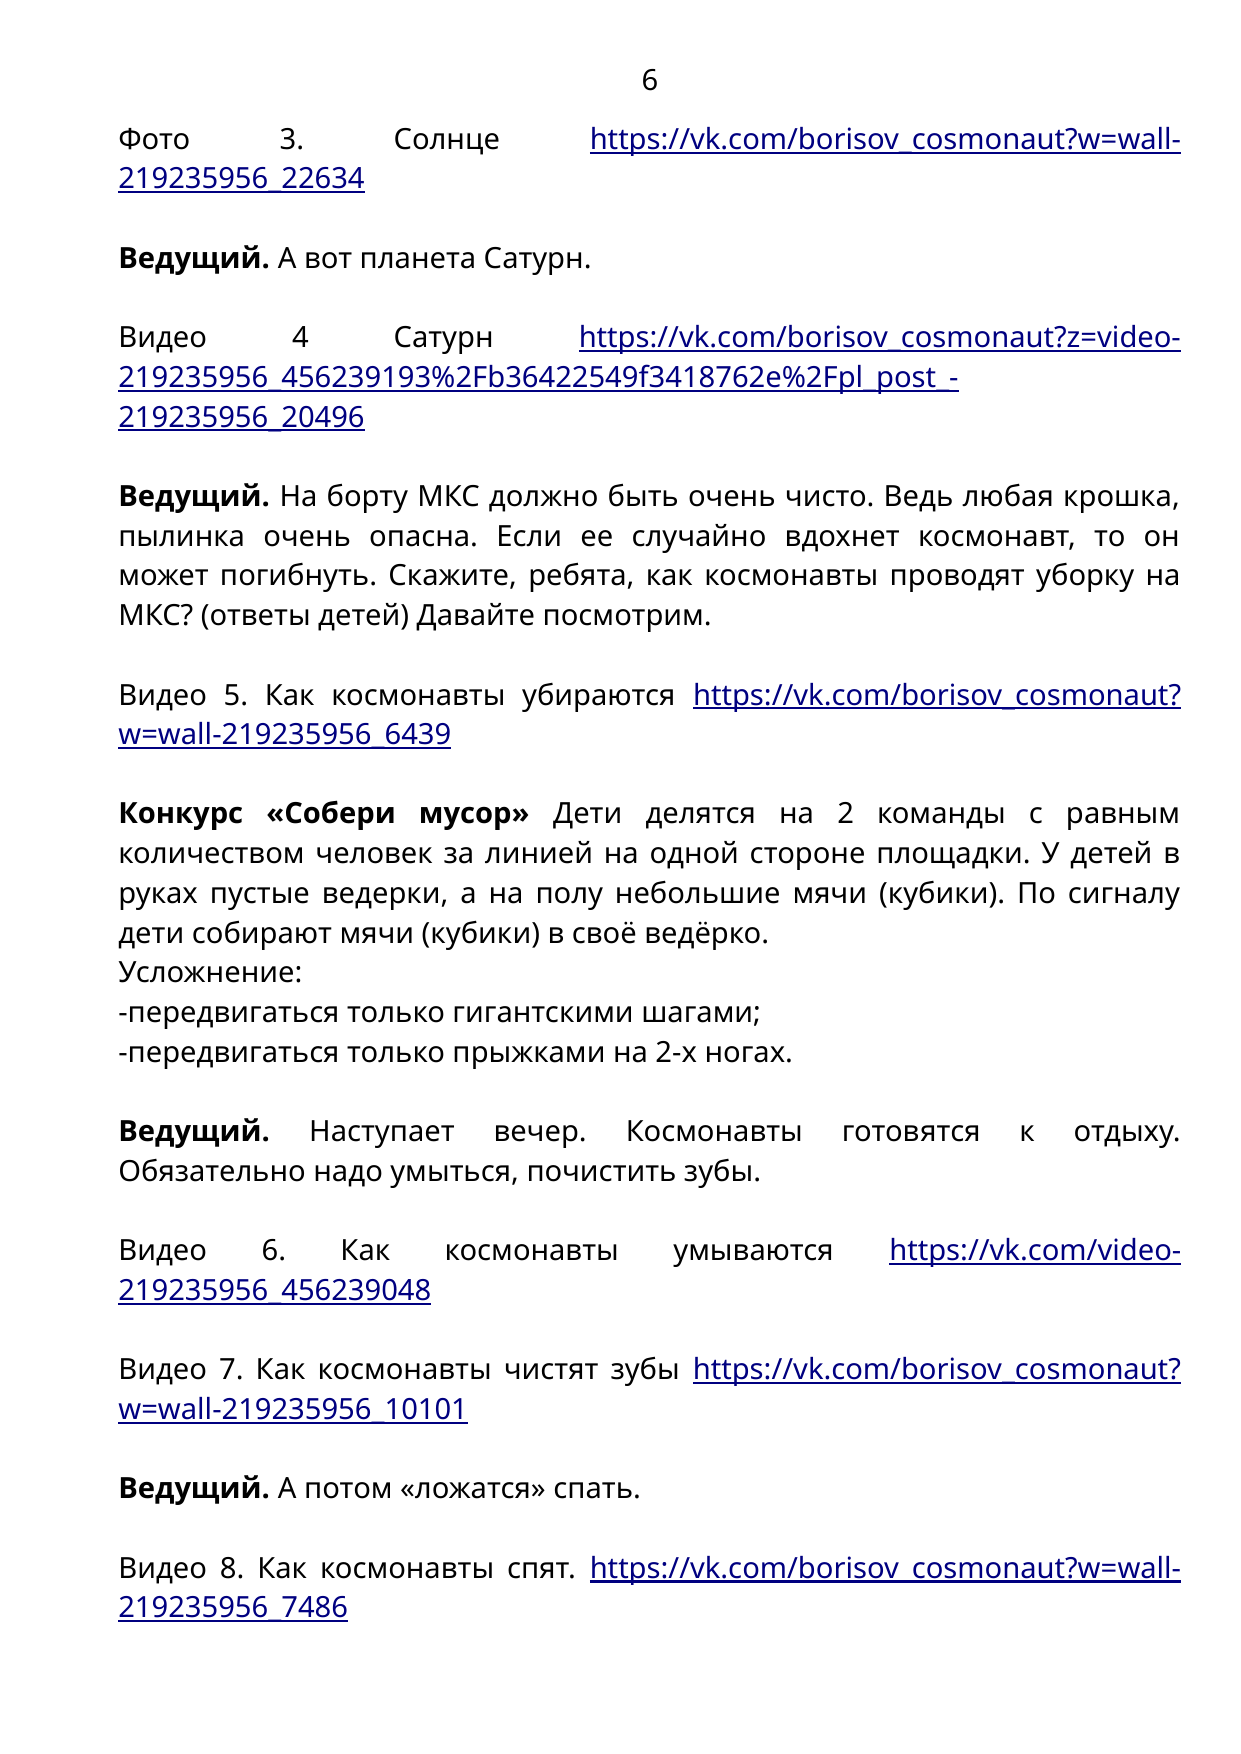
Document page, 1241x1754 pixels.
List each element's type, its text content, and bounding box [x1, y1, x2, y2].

text Видео 4 Сатурн https://vk.com/borisov_cosmonaut?z=video-219235956_456239193%2Fb36422549f3418762e%2Fpl_post_-219235956_20496 [118, 317, 1181, 436]
text Видео 7. Как космонавты чистят зубы https://vk.com/borisov_cosmonaut?w=wall-219235956_10101 [118, 1348, 1181, 1428]
text Фото 3. Солнце https://vk.com/borisov_cosmonaut?w=wall-219235956_22634 [118, 118, 1181, 197]
text Видео 5. Как космонавты убираются https://vk.com/borisov_cosmonaut?w=wall-219235956_6439 [118, 674, 1181, 753]
text Ведущий. Наступает вечер. Космонавты готовятся к отдыху. Обязательно надо умыться, почистить зубы. [118, 1110, 1181, 1190]
text Усложнение: [118, 952, 1181, 991]
text Видео 6. Как космонавты умываются https://vk.com/video-219235956_456239048 [118, 1229, 1181, 1309]
text Видео 8. Как космонавты спят. https://vk.com/borisov_cosmonaut?w=wall-219235956_7486 [118, 1547, 1181, 1626]
text Ведущий. А потом «ложатся» спать. [118, 1467, 1181, 1507]
text Ведущий. На борту МКС должно быть очень чисто. Ведь любая крошка, пылинка очень опасна. Если ее случайно вдохнет космонавт, то он может погибнуть. Скажите, ребята, как космонавты проводят уборку на МКС? (ответы детей) Давайте посмотрим. [118, 475, 1181, 634]
text -передвигаться только прыжками на 2-х ногах. [118, 1031, 1181, 1071]
text Ведущий. А вот планета Сатурн. [118, 237, 1181, 277]
text Конкурс «Собери мусор» Дети делятся на 2 команды с равным количеством человек за линией на одной стороне площадки. У детей в руках пустые ведерки, а на полу небольшие мячи (кубики). По сигналу дети собирают мячи (кубики) в своё ведёрко. [118, 793, 1181, 952]
text -передвигаться только гигантскими шагами; [118, 991, 1181, 1031]
